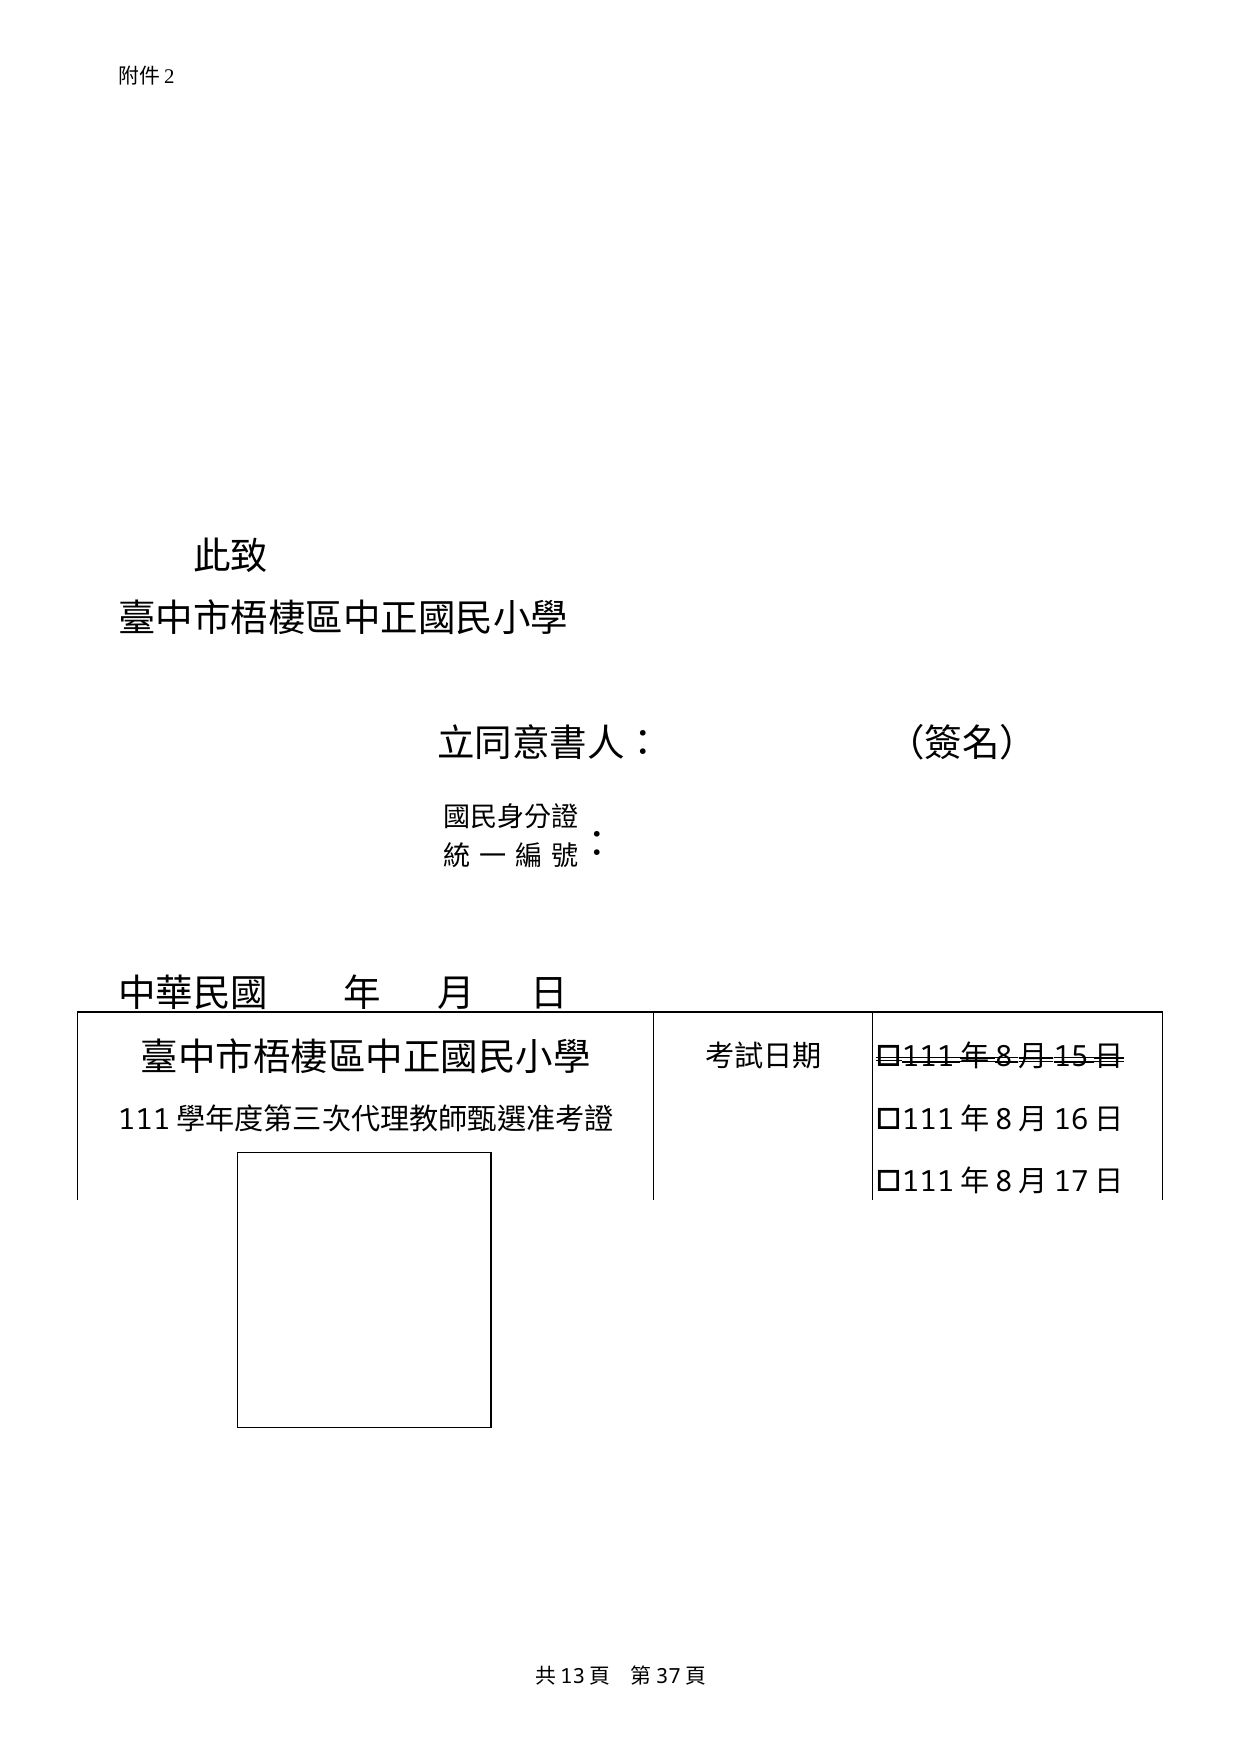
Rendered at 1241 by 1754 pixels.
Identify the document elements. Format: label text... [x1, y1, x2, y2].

text 臺中市梧棲區中正國民小學 [118, 574, 1122, 636]
table_header 臺中市梧棲區中正國民小學 111學年度第三次代理教師甄選准考證 編號： 姓名： 甄選類別：□體育專長 □普通班 甄選次別：□第一次招考 □第二次招考 □第三次招考 □第四次招考 [78, 1013, 653, 1200]
text 國民身分證統一編號： [118, 761, 1122, 886]
table_header 考試日期 [654, 1013, 872, 1200]
text 立同意書人： （簽名） [118, 699, 1122, 761]
text 此致 [118, 511, 1122, 574]
table_header 111年8月15日 111年8月16日 111年8月17日 [873, 1013, 1162, 1200]
text 中華民國 年 月 日 [118, 949, 1122, 1011]
